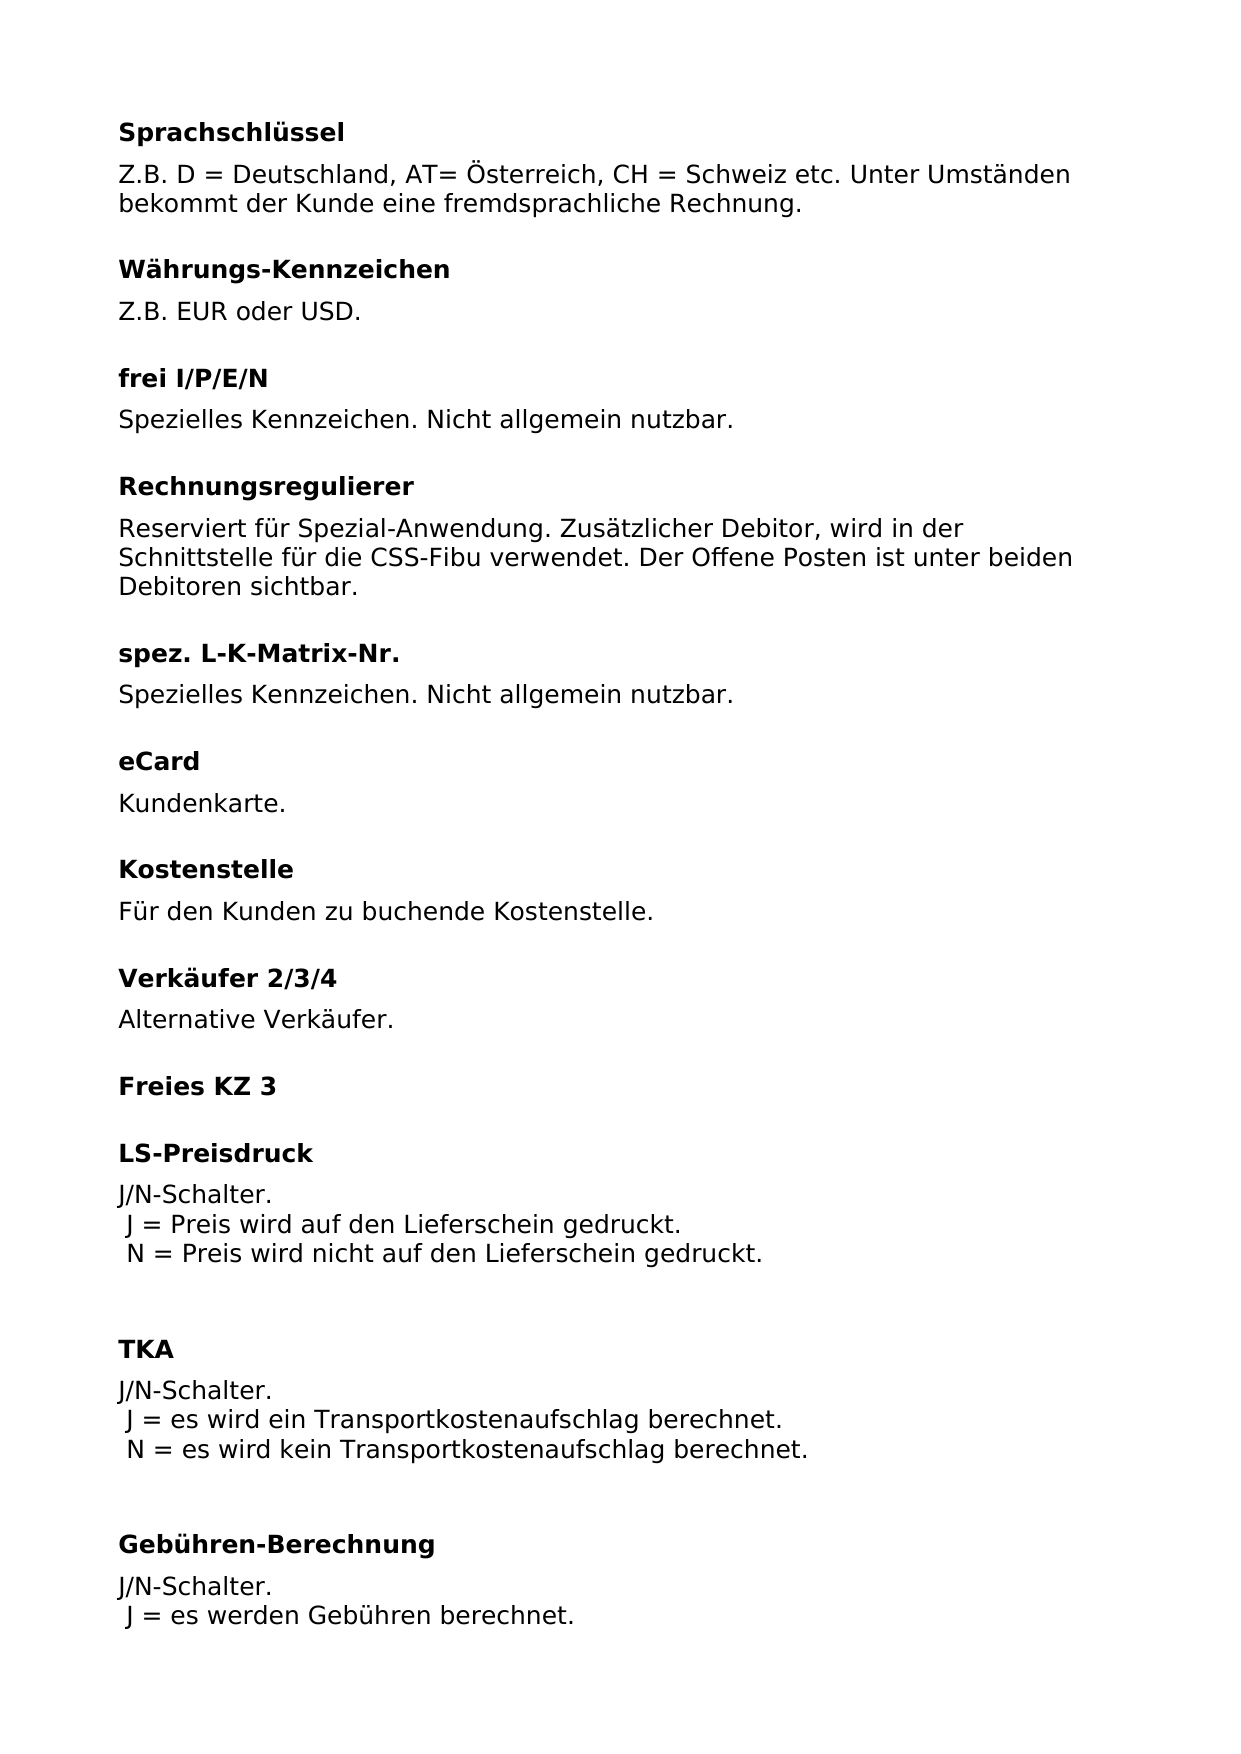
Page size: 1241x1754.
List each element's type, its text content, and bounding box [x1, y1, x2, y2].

subtitle Freies KZ 3 [118, 1072, 1122, 1101]
text J/N-Schalter. J = es werden Gebühren berechnet. [118, 1572, 1122, 1631]
text Alternative Verkäufer. [118, 1006, 1122, 1035]
subtitle Sprachschlüssel [118, 118, 1122, 147]
subtitle eCard [118, 747, 1122, 776]
subtitle Gebühren-Berechnung [118, 1531, 1122, 1560]
subtitle Kostenstelle [118, 856, 1122, 885]
text Z.B. D = Deutschland, AT= Österreich, CH = Schweiz etc. Unter Umständen bekommt der Kunde eine fremdsprachliche Rechnung. [118, 160, 1122, 218]
subtitle spez. L-K-Matrix-Nr. [118, 639, 1122, 668]
text Z.B. EUR oder USD. [118, 297, 1122, 326]
subtitle LS-Preisdruck [118, 1139, 1122, 1168]
subtitle TKA [118, 1335, 1122, 1364]
text J/N-Schalter. J = Preis wird auf den Lieferschein gedruckt. N = Preis wird nicht auf den Lieferschein gedruckt. [118, 1181, 1122, 1297]
subtitle frei I/P/E/N [118, 364, 1122, 393]
subtitle Verkäufer 2/3/4 [118, 964, 1122, 993]
text Für den Kunden zu buchende Kostenstelle. [118, 897, 1122, 926]
text Reserviert für Spezial-Anwendung. Zusätzlicher Debitor, wird in der Schnittstelle für die CSS-Fibu verwendet. Der Offene Posten ist unter beiden Debitoren sichtbar. [118, 514, 1122, 601]
text Spezielles Kennzeichen. Nicht allgemein nutzbar. [118, 681, 1122, 710]
text J/N-Schalter. J = es wird ein Transportkostenaufschlag berechnet. N = es wird kein Transportkostenaufschlag berechnet. [118, 1376, 1122, 1493]
text Spezielles Kennzeichen. Nicht allgemein nutzbar. [118, 406, 1122, 435]
subtitle Währungs-Kennzeichen [118, 256, 1122, 285]
subtitle Rechnungsregulierer [118, 472, 1122, 501]
text Kundenkarte. [118, 789, 1122, 818]
